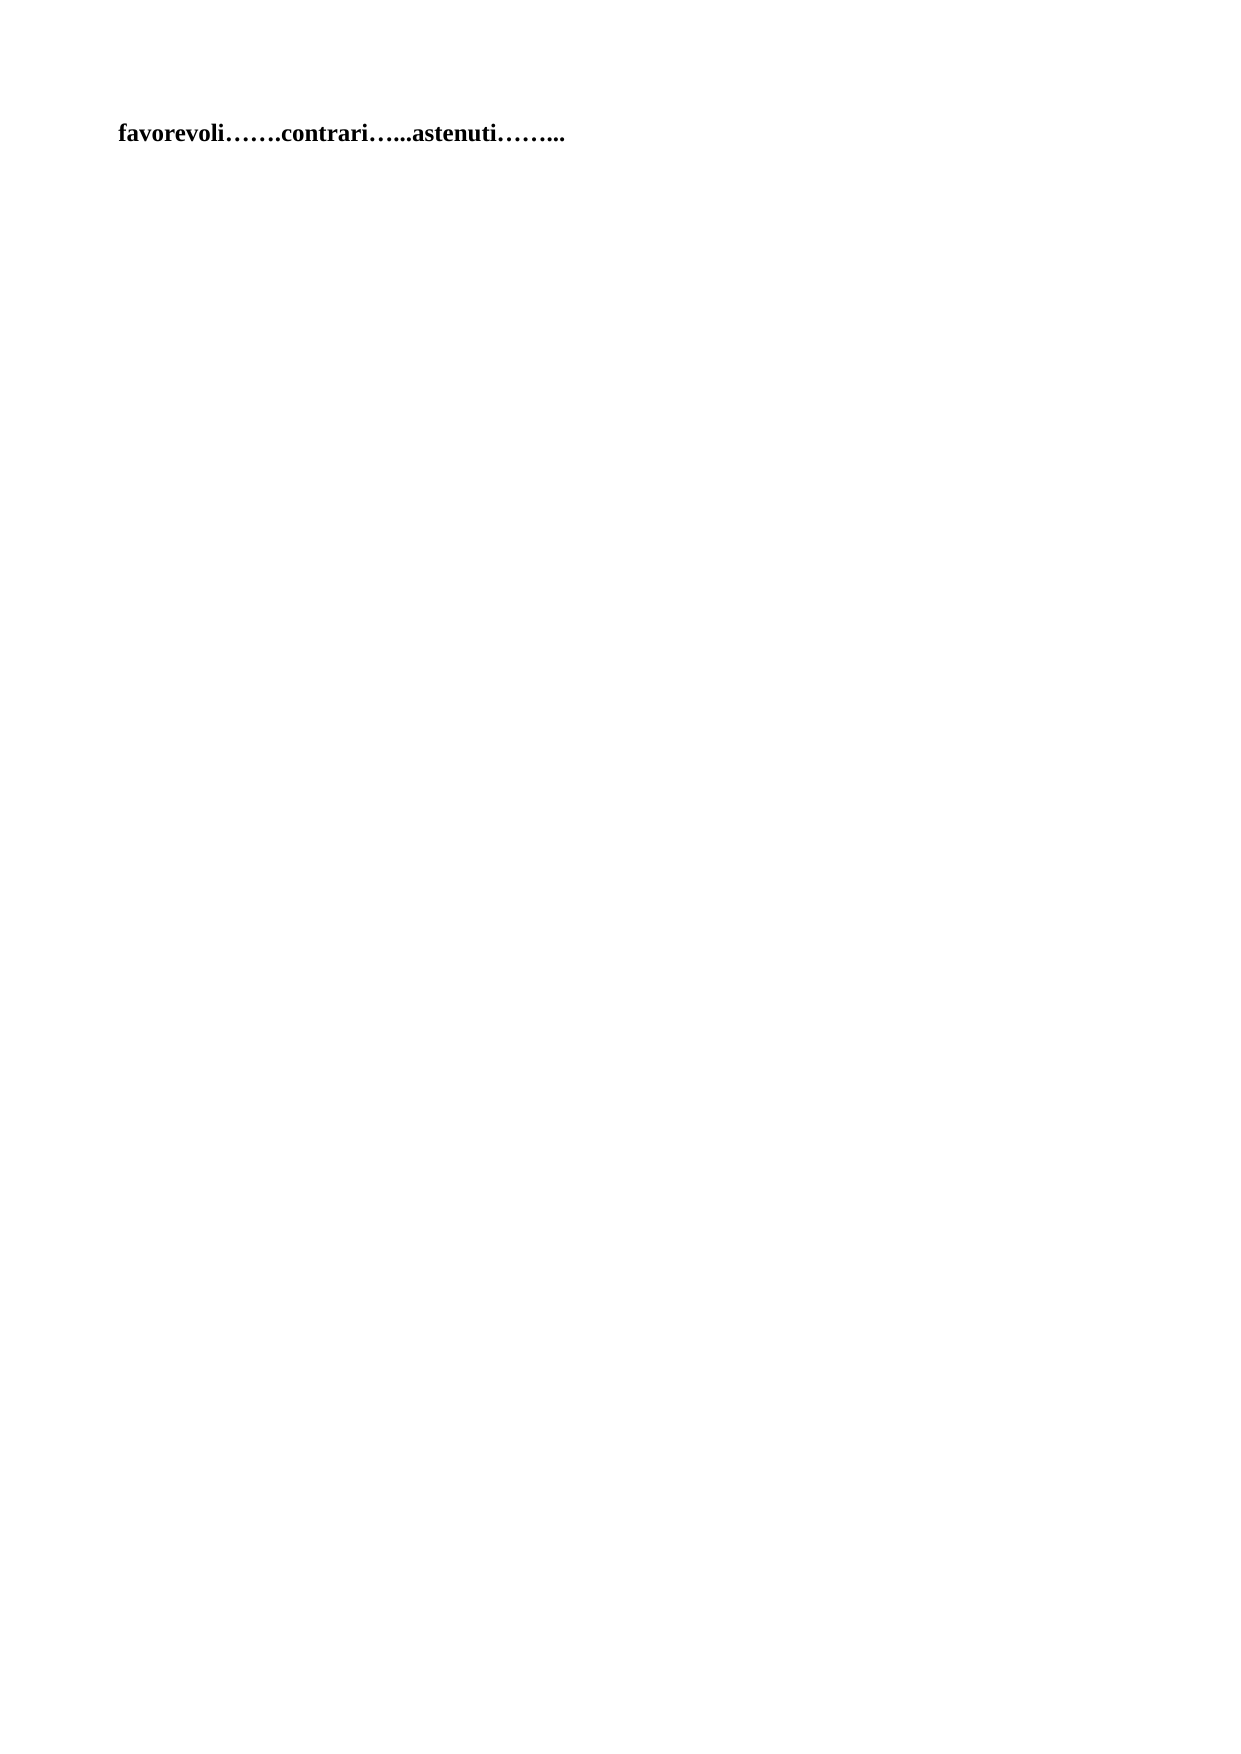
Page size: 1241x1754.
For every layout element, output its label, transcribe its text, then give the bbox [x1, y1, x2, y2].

text favorevoli…….contrari…...astenuti……... [118, 118, 1122, 147]
